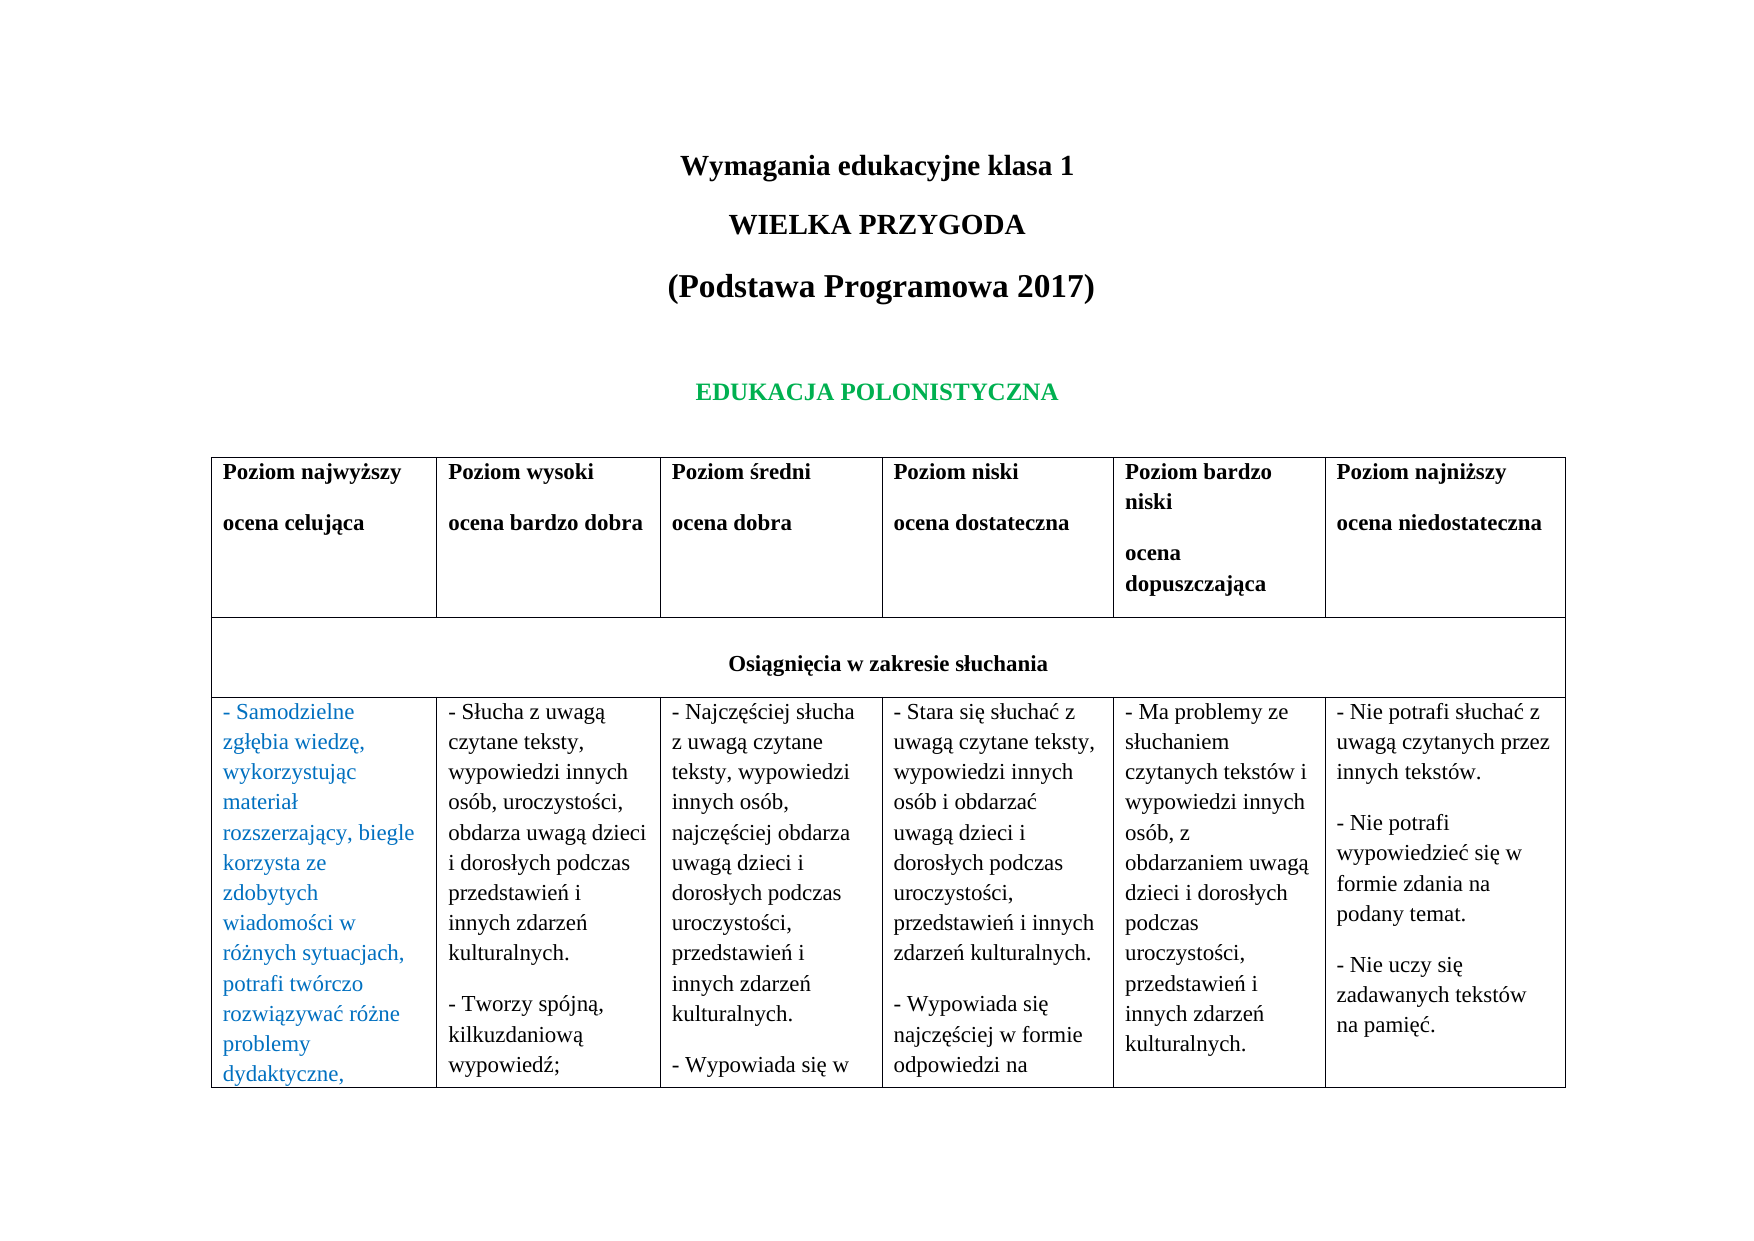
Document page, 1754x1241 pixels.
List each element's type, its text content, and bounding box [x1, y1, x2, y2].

table_header Poziom bardzo niski ocena dopuszczająca [1114, 458, 1325, 617]
table_cell - Samodzielne zgłębia wiedzę, wykorzystując materiał rozszerzający, biegle korzysta ze zdobytych wiadomości w różnych sytuacjach, potrafi twórczo rozwiązywać różne problemy dydaktyczne, [212, 698, 436, 1087]
table_cell - Najczęściej słucha z uwagą czytane teksty, wypowiedzi innych osób, najczęściej obdarza uwagą dzieci i dorosłych podczas uroczystości, przedstawień i innych zdarzeń kulturalnych. - Wypowiada się w [661, 698, 882, 1087]
table_cell - Ma problemy ze słuchaniem czytanych tekstów i wypowiedzi innych osób, z obdarzaniem uwagą dzieci i dorosłych podczas uroczystości, przedstawień i innych zdarzeń kulturalnych. [1114, 698, 1325, 1087]
table_cell - Nie potrafi słuchać z uwagą czytanych przez innych tekstów. - Nie potrafi wypowiedzieć się w formie zdania na podany temat. - Nie uczy się zadawanych tekstów na pamięć. [1326, 698, 1565, 1087]
table_header Poziom najniższy ocena niedostateczna [1326, 458, 1565, 617]
text Wymagania edukacyjne klasa 1 [148, 148, 1606, 181]
table_cell - Stara się słuchać z uwagą czytane teksty, wypowiedzi innych osób i obdarzać uwagą dzieci i dorosłych podczas uroczystości, przedstawień i innych zdarzeń kulturalnych. - Wypowiada się najczęściej w formie odpowiedzi na [883, 698, 1113, 1087]
text EDUKACJA POLONISTYCZNA [148, 377, 1606, 406]
table_header Poziom średni ocena dobra [661, 458, 882, 617]
table_cell - Słucha z uwagą czytane teksty, wypowiedzi innych osób, uroczystości, obdarza uwagą dzieci i dorosłych podczas przedstawień i innych zdarzeń kulturalnych. - Tworzy spójną, kilkuzdaniową wypowiedź; [437, 698, 660, 1087]
table_header Poziom najwyższy ocena celująca [212, 458, 436, 617]
table_header Poziom wysoki ocena bardzo dobra [437, 458, 660, 617]
table_cell Osiągnięcia w zakresie słuchania [212, 618, 1565, 697]
text WIELKA PRZYGODA [148, 207, 1606, 241]
table_header Poziom niski ocena dostateczna [883, 458, 1113, 617]
text (Podstawa Programowa 2017) [148, 266, 1606, 305]
